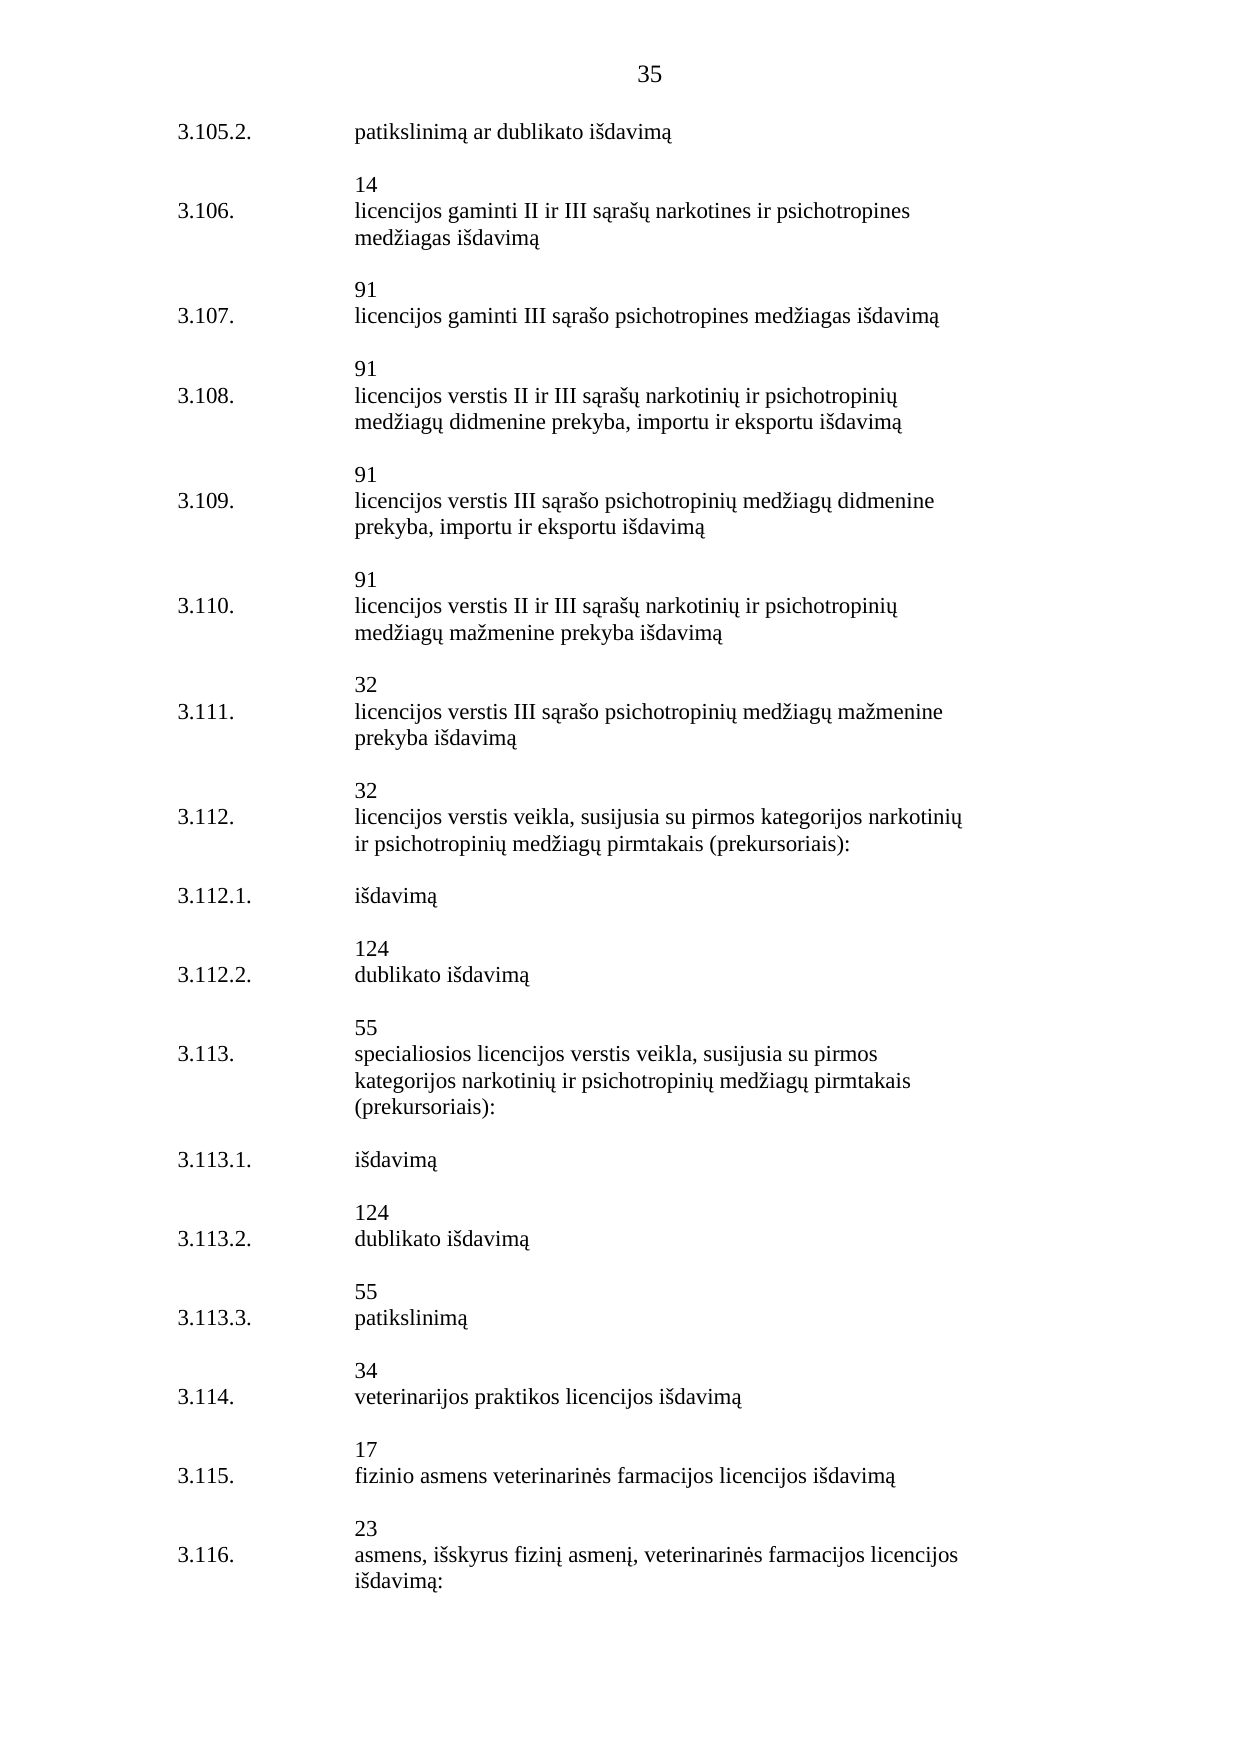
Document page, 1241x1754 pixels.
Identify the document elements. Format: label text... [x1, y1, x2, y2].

text 3.107. licencijos gaminti III sąrašo psichotropines medžiagas išdavimą 91 [177, 303, 974, 382]
text 3.113.3. patikslinimą 34 [177, 1304, 974, 1383]
text prekyba išdavimą 32 [354, 724, 974, 803]
text 3.111. licencijos verstis III sąrašo psichotropinių medžiagų mažmenine [177, 698, 974, 724]
text 3.114. veterinarijos praktikos licencijos išdavimą 17 [177, 1383, 974, 1462]
text medžiagų didmenine prekyba, importu ir eksportu išdavimą 91 [354, 408, 974, 487]
text 3.106. licencijos gaminti II ir III sąrašų narkotines ir psichotropines [177, 197, 974, 223]
text 3.112.2. dublikato išdavimą 55 [177, 961, 974, 1041]
text medžiagų mažmenine prekyba išdavimą 32 [354, 619, 974, 698]
text 3.112. licencijos verstis veikla, susijusia su pirmos kategorijos narkotinių [177, 803, 974, 830]
text 3.108. licencijos verstis II ir III sąrašų narkotinių ir psichotropinių [177, 382, 974, 408]
text išdavimą: [354, 1568, 974, 1620]
text 3.113. specialiosios licencijos verstis veikla, susijusia su pirmos [177, 1041, 974, 1067]
text 3.110. licencijos verstis II ir III sąrašų narkotinių ir psichotropinių [177, 592, 974, 619]
text 3.113.1. išdavimą 124 [177, 1146, 974, 1225]
text medžiagas išdavimą 91 [354, 223, 974, 303]
text ir psichotropinių medžiagų pirmtakais (prekursoriais): [354, 830, 974, 882]
text 3.112.1. išdavimą 124 [177, 882, 974, 961]
text prekyba, importu ir eksportu išdavimą 91 [354, 513, 974, 592]
text kategorijos narkotinių ir psichotropinių medžiagų pirmtakais [354, 1067, 974, 1093]
text 3.115. fizinio asmens veterinarinės farmacijos licencijos išdavimą 23 [177, 1462, 974, 1541]
text 3.113.2. dublikato išdavimą 55 [177, 1225, 974, 1304]
text 3.105.2. patikslinimą ar dublikato išdavimą 14 [177, 118, 974, 197]
text (prekursoriais): [354, 1093, 974, 1146]
text 3.116. asmens, išskyrus fizinį asmenį, veterinarinės farmacijos licencijos [177, 1541, 974, 1568]
text 3.109. licencijos verstis III sąrašo psichotropinių medžiagų didmenine [177, 487, 974, 513]
